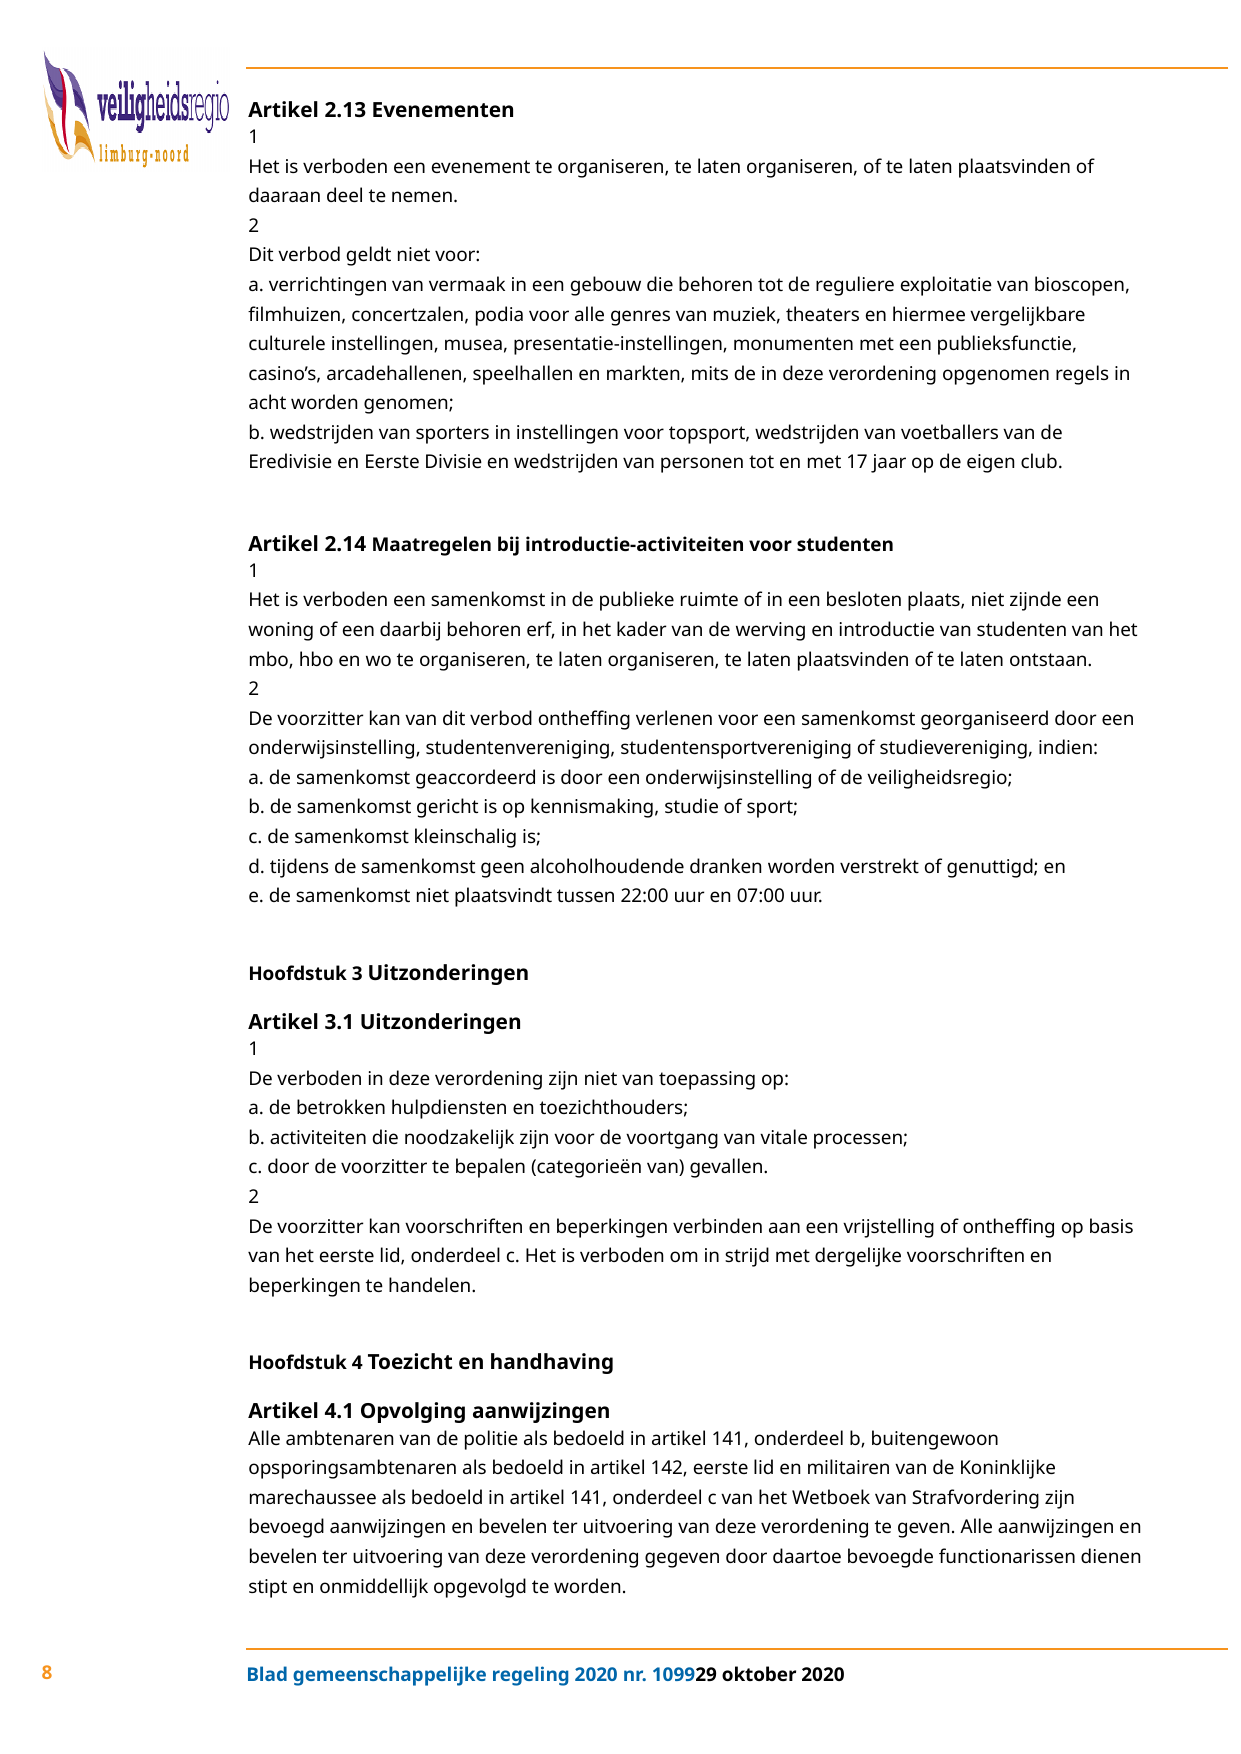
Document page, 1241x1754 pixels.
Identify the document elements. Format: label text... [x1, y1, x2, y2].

text c. de samenkomst kleinschalig is; [248, 823, 1152, 849]
text a. de samenkomst geaccordeerd is door een onderwijsinstelling of de veiligheidsregio; [248, 764, 1152, 790]
text Dit verbod geldt niet voor: [248, 242, 1152, 267]
text De voorzitter kan van dit verbod ontheffing verlenen voor een samenkomst georganiseerd door een onderwijsinstelling, studentenvereniging, studentensportvereniging of studievereniging, indien: [248, 705, 1152, 760]
text Alle ambtenaren van de politie als bedoeld in artikel 141, onderdeel b, buitengewoon opsporingsambtenaren als bedoeld in artikel 142, eerste lid en militairen van de Koninklijke marechaussee als bedoeld in artikel 141, onderdeel c van het Wetboek van Strafvordering zijn bevoegd aanwijzingen en bevelen ter uitvoering van deze verordening te geven. Alle aanwijzingen en bevelen ter uitvoering van deze verordening gegeven door daartoe bevoegde functionarissen dienen stipt en onmiddellijk opgevolgd te worden. [248, 1425, 1152, 1599]
text De verboden in deze verordening zijn niet van toepassing op: [248, 1065, 1152, 1091]
text De voorzitter kan voorschriften en beperkingen verbinden aan een vrijstelling of ontheffing op basis van het eerste lid, onderdeel c. Het is verboden om in strijd met dergelijke voorschriften en beperkingen te handelen. [248, 1213, 1152, 1298]
text Hoofdstuk 3 Uitzonderingen [248, 958, 1152, 986]
text Het is verboden een evenement te organiseren, te laten organiseren, of te laten plaatsvinden of daaraan deel te nemen. [248, 153, 1152, 208]
text Het is verboden een samenkomst in de publieke ruimte of in een besloten plaats, niet zijnde een woning of een daarbij behoren erf, in het kader van de werving en introductie van studenten van het mbo, hbo en wo te organiseren, te laten organiseren, te laten plaatsvinden of te laten ontstaan. [248, 587, 1152, 672]
text a. verrichtingen van vermaak in een gebouw die behoren tot de reguliere exploitatie van bioscopen, filmhuizen, concertzalen, podia voor alle genres van muziek, theaters en hiermee vergelijkbare culturele instellingen, musea, presentatie-instellingen, monumenten met een publieksfunctie, casino’s, arcadehallenen, speelhallen en markten, mits de in deze verordening opgenomen regels in acht worden genomen; [248, 271, 1152, 415]
text d. tijdens de samenkomst geen alcoholhoudende dranken worden verstrekt of genuttigd; en [248, 853, 1152, 879]
picture [41, 47, 231, 172]
text b. de samenkomst gericht is op kennismaking, studie of sport; [248, 794, 1152, 819]
text b. wedstrijden van sporters in instellingen voor topsport, wedstrijden van voetballers van de Eredivisie en Eerste Divisie en wedstrijden van personen tot en met 17 jaar op de eigen club. [248, 419, 1152, 474]
text Hoofdstuk 4 Toezicht en handhaving [248, 1347, 1152, 1376]
text Artikel 4.1 Opvolging aanwijzingen [248, 1397, 1152, 1425]
text Artikel 3.1 Uitzonderingen [248, 1007, 1152, 1035]
text e. de samenkomst niet plaatsvindt tussen 22:00 uur en 07:00 uur. [248, 882, 1152, 908]
text a. de betrokken hulpdiensten en toezichthouders; [248, 1094, 1152, 1120]
text c. door de voorzitter te bepalen (categorieën van) gevallen. [248, 1154, 1152, 1179]
text Artikel 2.14 Maatregelen bij introductie-activiteiten voor studenten [248, 529, 1152, 557]
text b. activiteiten die noodzakelijk zijn voor de voortgang van vitale processen; [248, 1124, 1152, 1150]
text Artikel 2.13 Evenementen [248, 95, 1152, 123]
